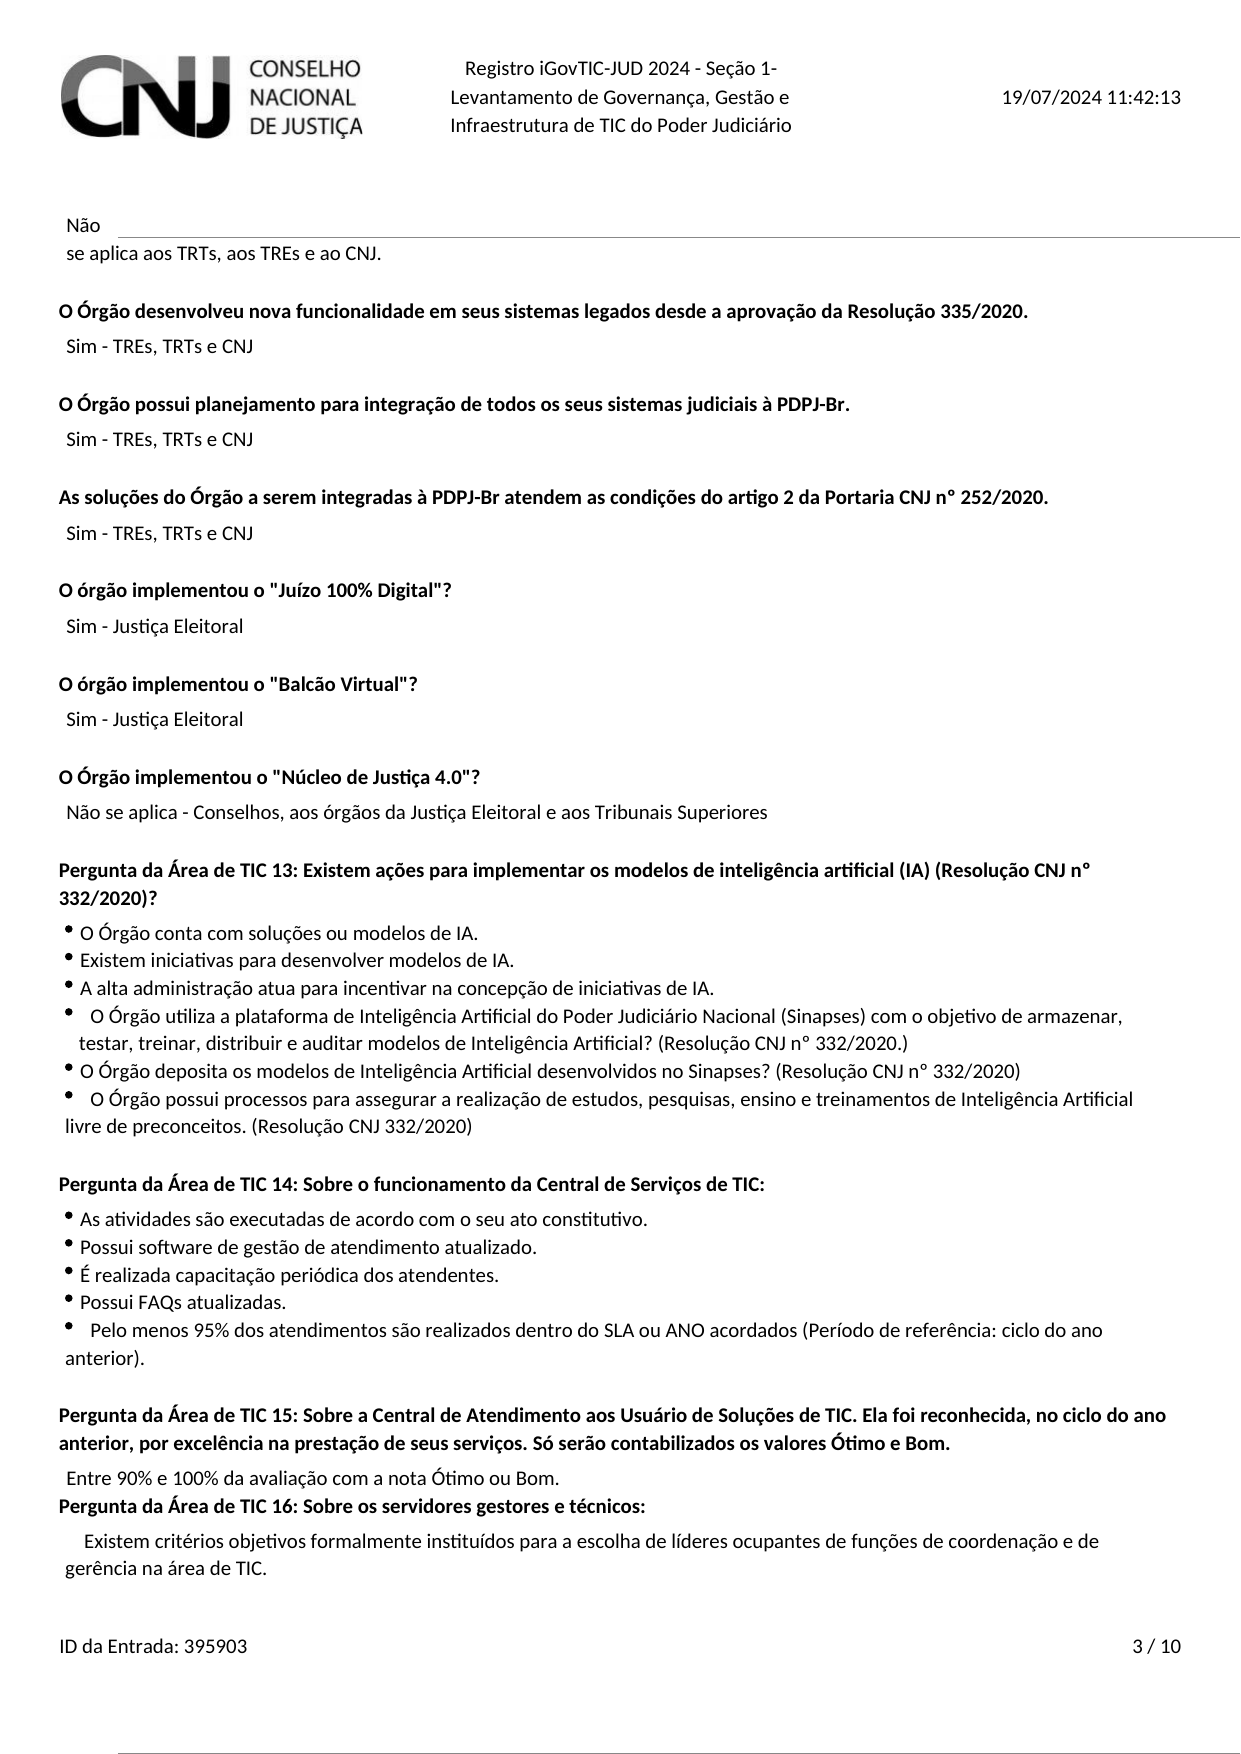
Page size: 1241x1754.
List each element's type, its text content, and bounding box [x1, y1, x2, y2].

text Pelo menos 95% dos atendimentos são realizados dentro do SLA ou ANO acordados (Período de referência: ciclo do ano anterior). [65, 1317, 1173, 1370]
text As soluções do Órgão a serem integradas à PDPJ-Br atendem as condições do artigo 2 da Portaria CNJ nº 252/2020. [58, 484, 1181, 510]
text O órgão implementou o "Balcão Virtual"? [58, 671, 1181, 696]
text As atividades são executadas de acordo com o seu ato constitutivo. [66, 1206, 1173, 1232]
text A alta administração atua para incentivar na concepção de iniciativas de IA. [66, 975, 1173, 1001]
text Sim - Justiça Eleitoral [66, 706, 1173, 732]
text O Órgão conta com soluções ou modelos de IA. [66, 920, 1173, 945]
text O Órgão possui processos para assegurar a realização de estudos, pesquisas, ensino e treinamentos de Inteligência Artificial livre de preconceitos. (Resolução CNJ 332/2020) [65, 1086, 1173, 1139]
text Possui software de gestão de atendimento atualizado. [66, 1234, 1173, 1259]
text Existem iniciativas para desenvolver modelos de IA. [66, 948, 1173, 973]
text O Órgão implementou o "Núcleo de Justiça 4.0"? [58, 764, 1181, 789]
text Não se aplica - Conselhos, aos órgãos da Justiça Eleitoral e aos Tribunais Superiores [66, 799, 1173, 825]
text É realizada capacitação periódica dos atendentes. [66, 1262, 1173, 1287]
text Sim - Justiça Eleitoral [66, 613, 1173, 638]
text Pergunta da Área de TIC 13: Existem ações para implementar os modelos de inteligência artificial (IA) (Resolução CNJ nº 332/2020)? [58, 857, 1181, 910]
text Entre 90% e 100% da avaliação com a nota Ótimo ou Bom. [66, 1465, 1173, 1491]
text O Órgão deposita os modelos de Inteligência Artificial desenvolvidos no Sinapses? (Resolução CNJ nº 332/2020) [66, 1058, 1173, 1084]
text O Órgão possui planejamento para integração de todos os seus sistemas judiciais à PDPJ-Br. [58, 391, 1181, 417]
text Não se aplica aos TRTs, aos TREs e ao CNJ. [66, 213, 1173, 265]
text Sim - TREs, TRTs e CNJ [66, 333, 1173, 359]
text O Órgão utiliza a plataforma de Inteligência Artificial do Poder Judiciário Nacional (Sinapses) com o objetivo de armazenar, testar, treinar, distribuir e auditar modelos de Inteligência Artificial? (Resolução CNJ nº 332/2020.) [65, 1003, 1173, 1056]
text Sim - TREs, TRTs e CNJ [66, 520, 1173, 545]
text Pergunta da Área de TIC 15: Sobre a Central de Atendimento aos Usuário de Soluções de TIC. Ela foi reconhecida, no ciclo do ano anterior, por excelência na prestação de seus serviços. Só serão contabilizados os valores Ótimo e Bom. [58, 1402, 1181, 1455]
text O Órgão desenvolveu nova funcionalidade em seus sistemas legados desde a aprovação da Resolução 335/2020. [58, 298, 1181, 323]
text Possui FAQs atualizadas. [66, 1289, 1173, 1315]
text Existem critérios objetivos formalmente instituídos para a escolha de líderes ocupantes de funções de coordenação e de gerência na área de TIC. [65, 1528, 1173, 1581]
text Sim - TREs, TRTs e CNJ [66, 426, 1173, 452]
text Pergunta da Área de TIC 14: Sobre o funcionamento da Central de Serviços de TIC: [58, 1171, 1181, 1197]
text O órgão implementou o "Juízo 100% Digital"? [58, 578, 1181, 603]
text Pergunta da Área de TIC 16: Sobre os servidores gestores e técnicos: [58, 1493, 1181, 1518]
